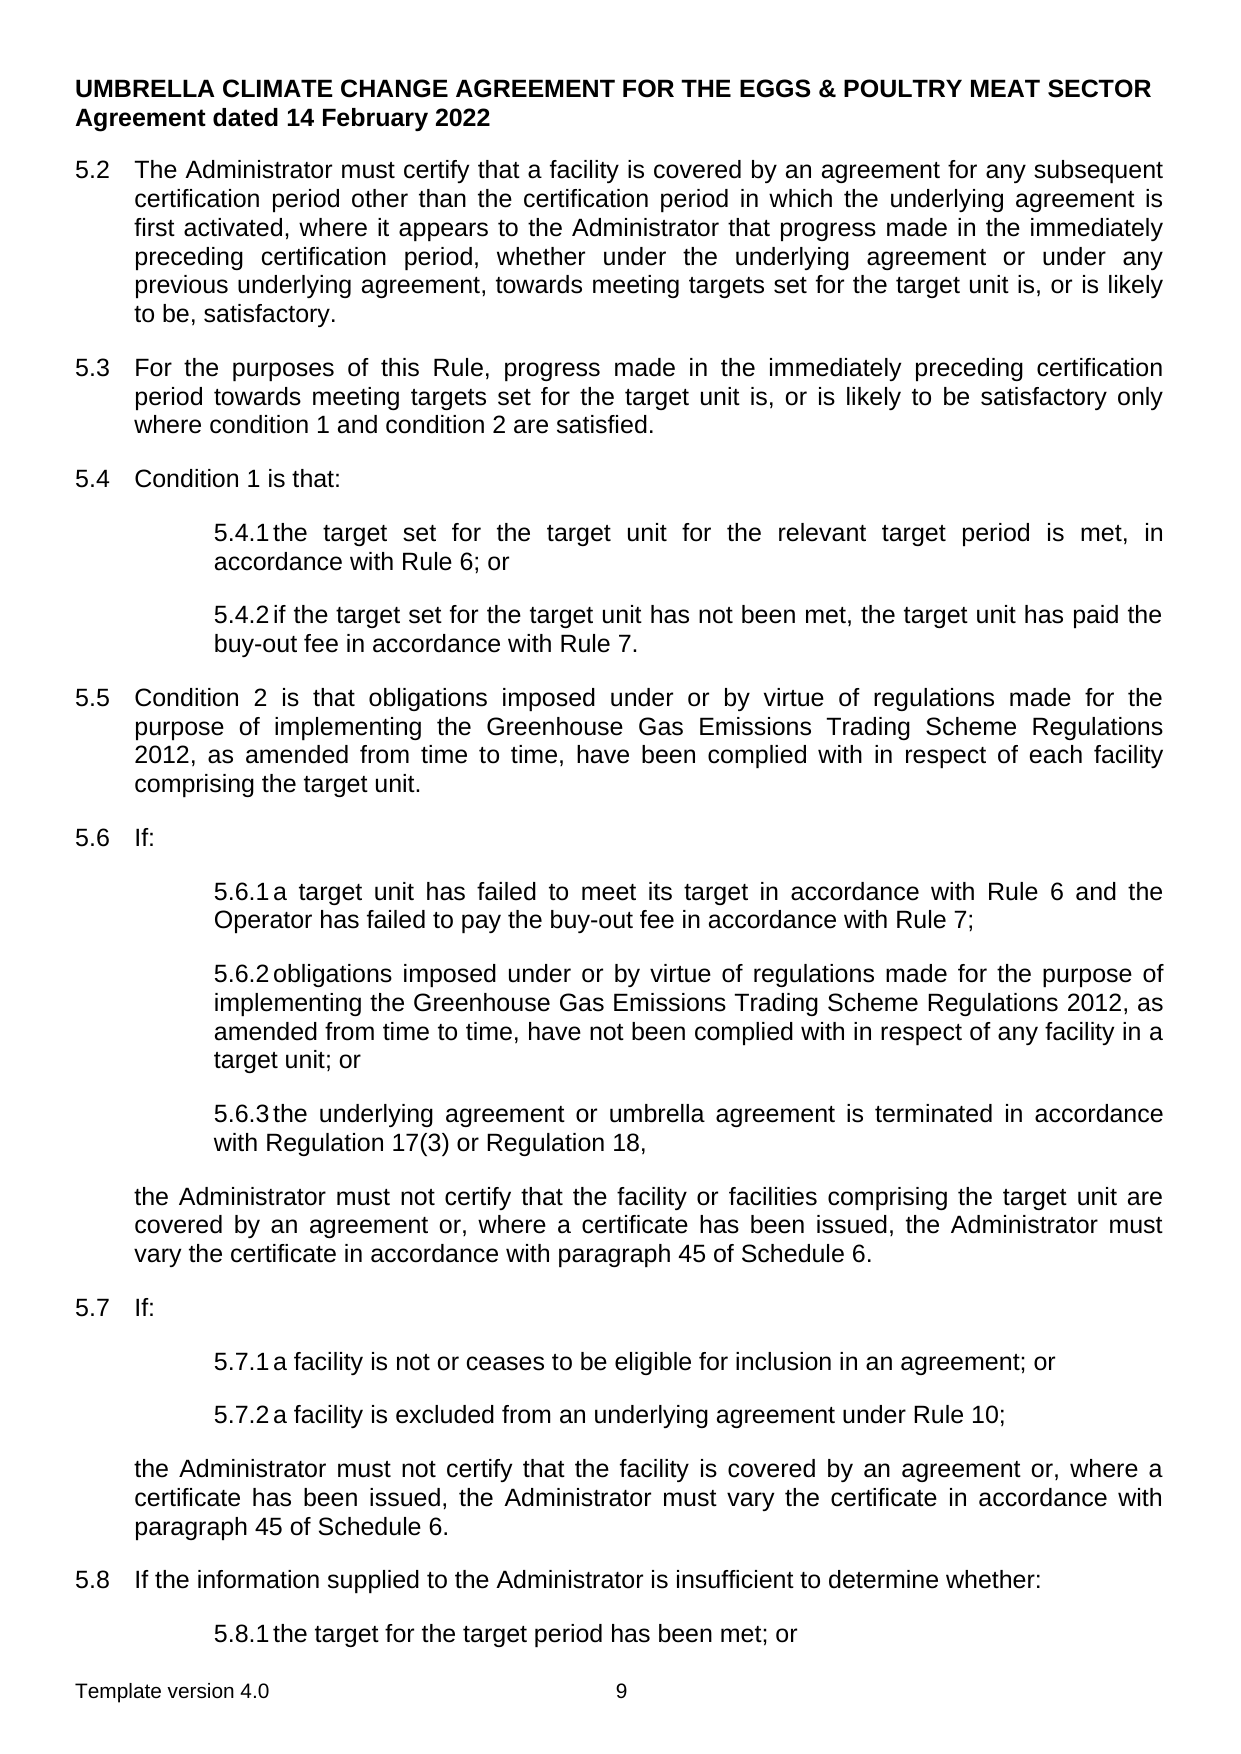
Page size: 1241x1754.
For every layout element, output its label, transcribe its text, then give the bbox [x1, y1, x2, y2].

list For the purposes of this Rule, progress made in the immediately preceding certification period towards meeting targets set for the target unit is, or is likely to be satisfactory only where condition 1 and condition 2 are satisfied. [75, 353, 1165, 439]
text the Administrator must not certify that the facility or facilities comprising the target unit are covered by an agreement or, where a certificate has been issued, the Administrator must vary the certificate in accordance with paragraph 45 of Schedule 6. [134, 1181, 1165, 1268]
list if the target set for the target unit has not been met, the target unit has paid the buy-out fee in accordance with Rule 7. [214, 600, 1165, 658]
list If: [75, 1293, 1165, 1321]
list a facility is excluded from an underlying agreement under Rule 10; [214, 1400, 1165, 1429]
list obligations imposed under or by virtue of regulations made for the purpose of implementing the Greenhouse Gas Emissions Trading Scheme Regulations 2012, as amended from time to time, have not been complied with in respect of any facility in a target unit; or [214, 959, 1165, 1074]
list If the information supplied to the Administrator is insufficient to determine whether: [75, 1565, 1165, 1594]
list Condition 2 is that obligations imposed under or by virtue of regulations made for the purpose of implementing the Greenhouse Gas Emissions Trading Scheme Regulations 2012, as amended from time to time, have been complied with in respect of each facility comprising the target unit. [75, 683, 1165, 798]
text the Administrator must not certify that the facility is covered by an agreement or, where a certificate has been issued, the Administrator must vary the certificate in accordance with paragraph 45 of Schedule 6. [134, 1454, 1165, 1540]
list the target for the target period has been met; or [214, 1619, 1165, 1648]
list the underlying agreement or umbrella agreement is terminated in accordance with Regulation 17(3) or Regulation 18, [214, 1099, 1165, 1156]
list a facility is not or ceases to be eligible for inclusion in an agreement; or [214, 1346, 1165, 1375]
list The Administrator must certify that a facility is covered by an agreement for any subsequent certification period other than the certification period in which the underlying agreement is first activated, where it appears to the Administrator that progress made in the immediately preceding certification period, whether under the underlying agreement or under any previous underlying agreement, towards meeting targets set for the target unit is, or is likely to be, satisfactory. [75, 155, 1165, 328]
list Condition 1 is that: [75, 464, 1165, 493]
list a target unit has failed to meet its target in accordance with Rule 6 and the Operator has failed to pay the buy-out fee in accordance with Rule 7; [214, 876, 1165, 934]
list the target set for the target unit for the relevant target period is met, in accordance with Rule 6; or [214, 518, 1165, 575]
list If: [75, 823, 1165, 851]
